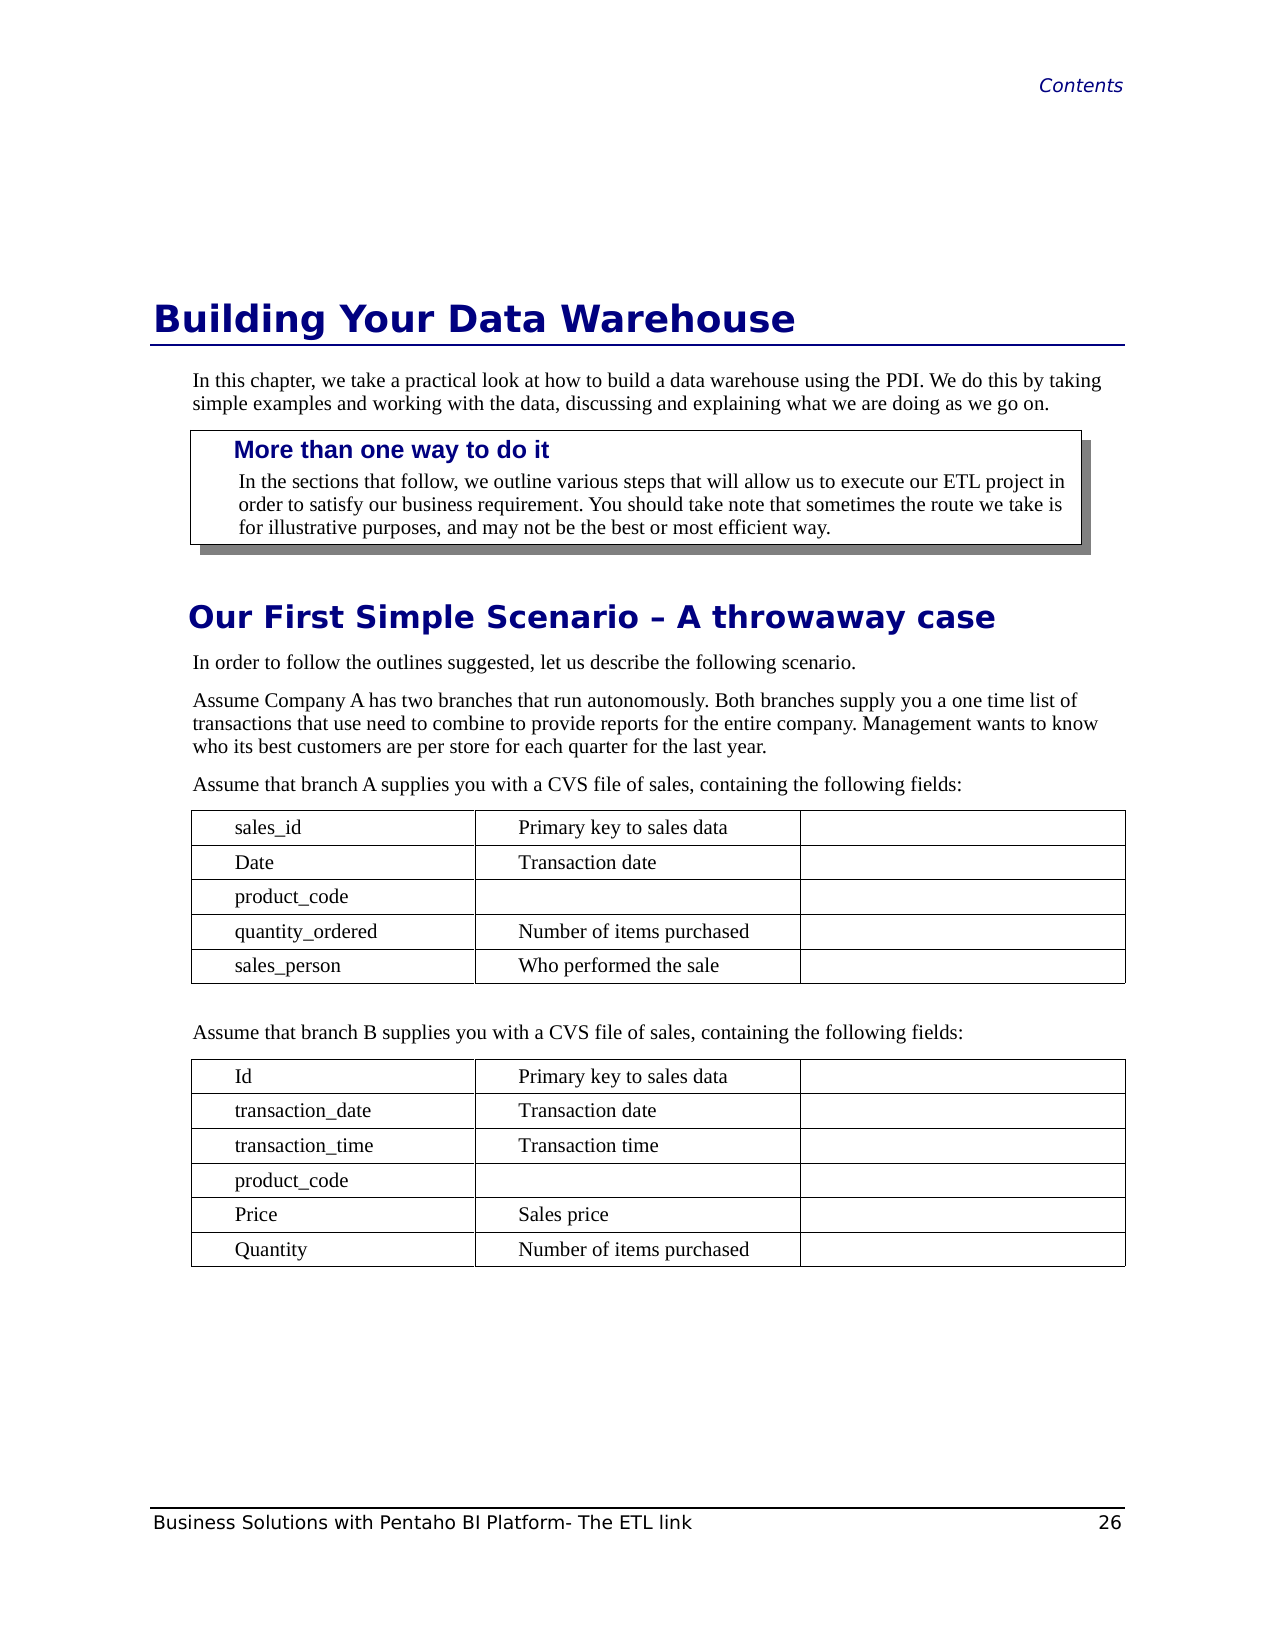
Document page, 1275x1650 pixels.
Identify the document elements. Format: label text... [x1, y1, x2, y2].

table_cell [801, 1164, 1125, 1197]
table_header More than one way to do it In the sections that follow, we outline various steps that will allow us to execute our ETL project in order to satisfy our business requirement. You should take note that sometimes the route we take is for illustrative purposes, and may not be the best or most efficient way. [191, 431, 1081, 544]
table_cell [801, 1233, 1125, 1266]
table_cell [801, 1129, 1125, 1163]
text Assume that branch A supplies you with a CVS file of sales, containing the following fields: [192, 772, 1125, 795]
table_header [801, 1060, 1125, 1093]
table_cell [476, 880, 800, 914]
table_header [801, 811, 1125, 845]
subtitle Building Your Data Warehouse [150, 295, 1125, 344]
table_cell Quantity [192, 1233, 474, 1266]
table_header sales_id [192, 811, 474, 845]
table_cell [801, 1198, 1125, 1232]
table_cell [801, 950, 1125, 983]
table_cell Sales price [476, 1198, 800, 1232]
table_header Primary key to sales data [476, 1060, 800, 1093]
table_cell Transaction time [476, 1129, 800, 1163]
table_cell Price [192, 1198, 474, 1232]
table_cell product_code [192, 1164, 474, 1197]
table_cell [801, 880, 1125, 914]
table_cell [801, 1094, 1125, 1128]
table_cell Transaction date [476, 1094, 800, 1128]
table_cell [801, 846, 1125, 879]
table_cell [476, 1164, 800, 1197]
table_cell Number of items purchased [476, 915, 800, 949]
text Assume Company A has two branches that run autonomously. Both branches supply you a one time list of transactions that use need to combine to provide reports for the entire company. Management wants to know who its best customers are per store for each quarter for the last year. [192, 688, 1125, 758]
text In this chapter, we take a practical look at how to build a data warehouse using the PDI. We do this by taking simple examples and working with the data, discussing and explaining what we are doing as we go on. [192, 369, 1125, 415]
table_cell quantity_ordered [192, 915, 474, 949]
table_cell Transaction date [476, 846, 800, 879]
table_cell sales_person [192, 950, 474, 983]
table_cell Date [192, 846, 474, 879]
table_header Primary key to sales data [476, 811, 800, 845]
table_cell Who performed the sale [476, 950, 800, 983]
text Assume that branch B supplies you with a CVS file of sales, containing the following fields: [192, 1021, 1125, 1044]
table_cell transaction_time [192, 1129, 474, 1163]
table_cell transaction_date [192, 1094, 474, 1128]
table_cell [801, 915, 1125, 949]
table_cell product_code [192, 880, 474, 914]
table_cell Number of items purchased [476, 1233, 800, 1266]
subtitle Our First Simple Scenario – A throwaway case [188, 600, 1125, 636]
table_header Id [192, 1060, 474, 1093]
text In order to follow the outlines suggested, let us describe the following scenario. [192, 651, 1125, 674]
